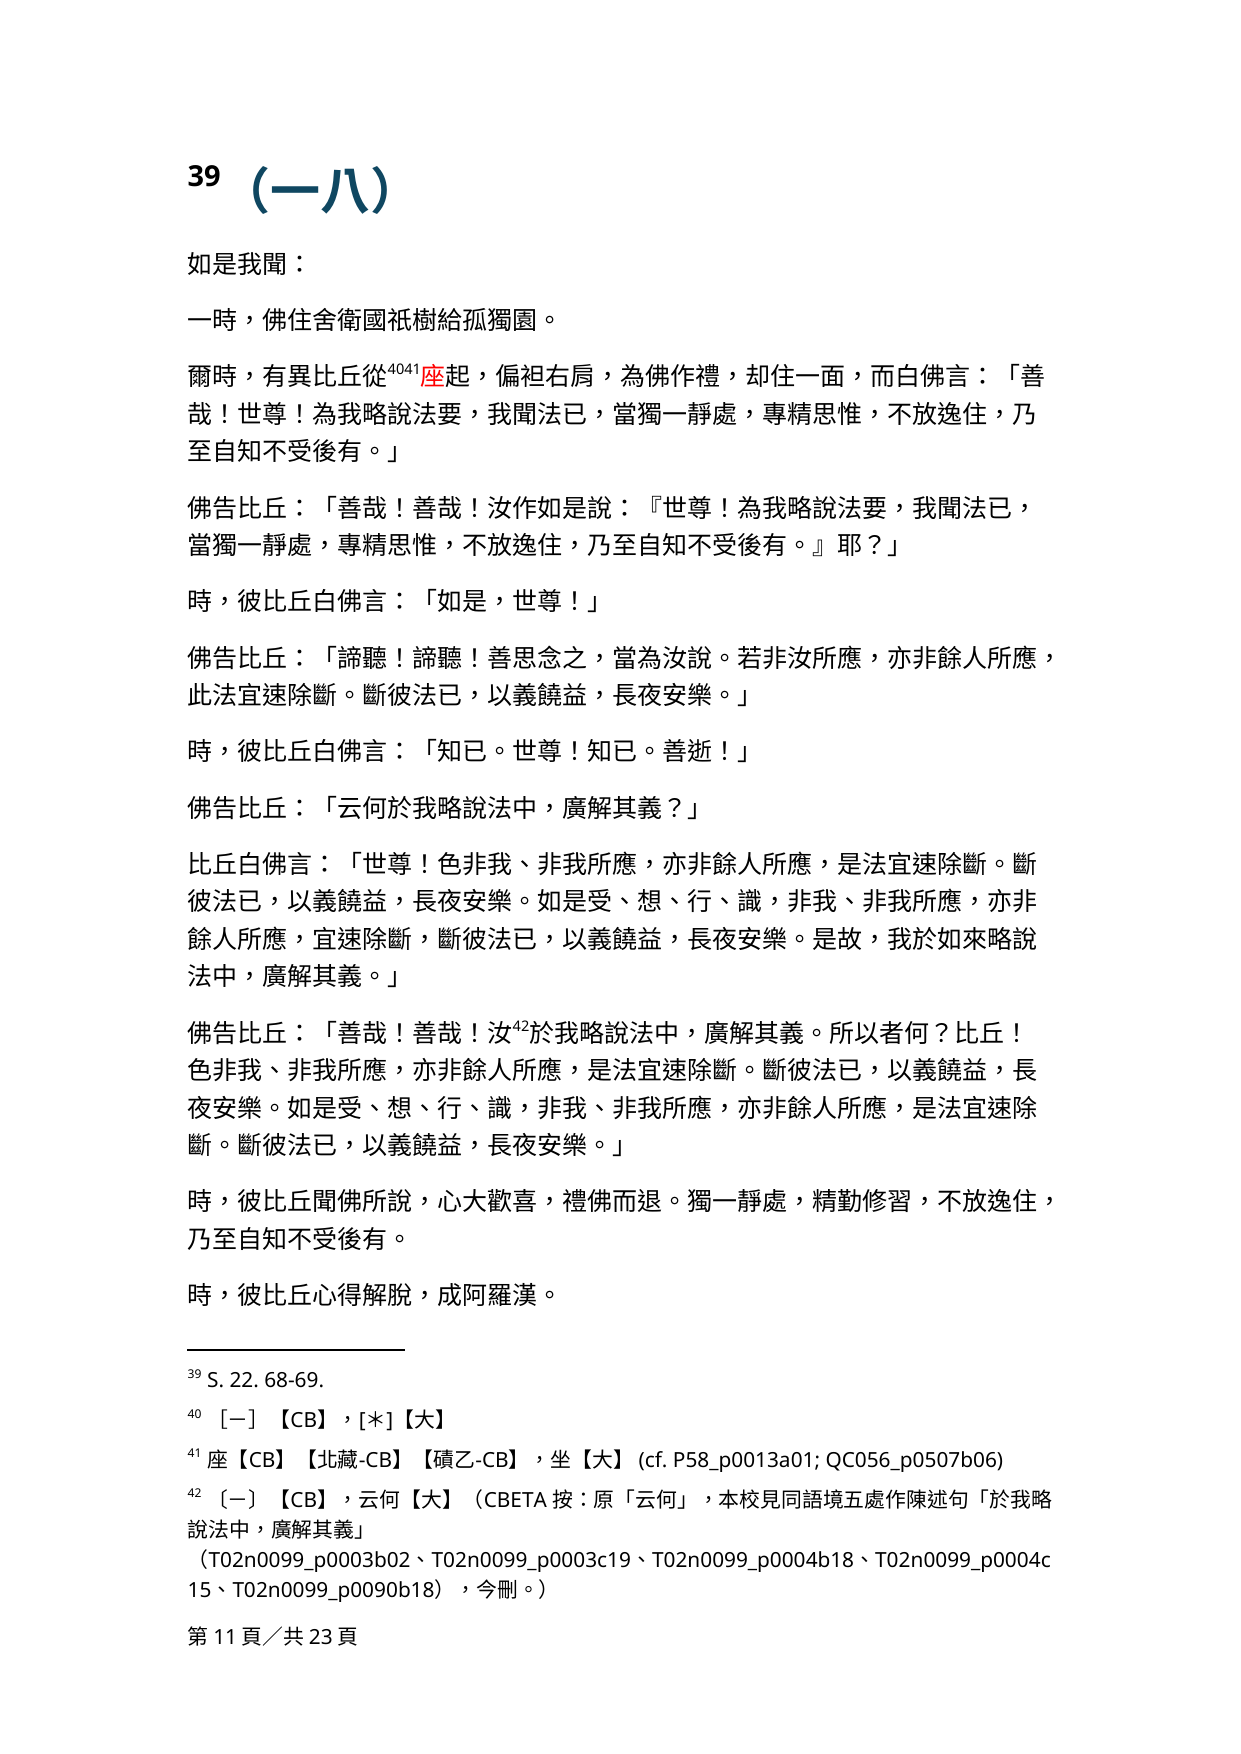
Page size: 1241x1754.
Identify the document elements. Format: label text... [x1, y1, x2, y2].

text 座【CB】【北藏-CB】【磧乙-CB】，坐【大】 (cf. P58_p0013a01; QC056_p0507b06) [187, 1443, 1053, 1473]
text 佛告比丘：「善哉！善哉！汝作如是說：『世尊！為我略說法要，我聞法已，當獨一靜處，專精思惟，不放逸住，乃至自知不受後有。』耶？」 [187, 487, 1053, 562]
text ［－］【CB】，[＊]【大】 [187, 1403, 1053, 1434]
text 時，彼比丘白佛言：「如是，世尊！」 [187, 581, 1053, 619]
text 如是我聞： [187, 244, 1053, 281]
text 佛告比丘：「諦聽！諦聽！善思念之，當為汝說。若非汝所應，亦非餘人所應，此法宜速除斷。斷彼法已，以義饒益，長夜安樂。」 [187, 637, 1053, 712]
text 時，彼比丘聞佛所說，心大歡喜，禮佛而退。獨一靜處，精勤修習，不放逸住，乃至自知不受後有。 [187, 1181, 1053, 1256]
text 一時，佛住舍衛國祇樹給孤獨園。 [187, 300, 1053, 337]
text 佛告比丘：「云何於我略說法中，廣解其義？」 [187, 787, 1053, 825]
text 爾時，有異比丘從座起，偏袒右肩，為佛作禮，却住一面，而白佛言：「善哉！世尊！為我略說法要，我聞法已，當獨一靜處，專精思惟，不放逸住，乃至自知不受後有。」 [187, 356, 1053, 469]
text 時，彼比丘心得解脫，成阿羅漢。 [187, 1275, 1053, 1312]
text 〔－〕【CB】，云何【大】（CBETA 按：原「云何」，本校見同語境五處作陳述句「於我略說法中，廣解其義」（T02n0099_p0003b02、T02n0099_p0003c19、T02n0099_p0004b18、T02n0099_p0004c15、T02n0099_p0090b18），今刪。） [187, 1483, 1053, 1604]
text 佛告比丘：「善哉！善哉！汝於我略說法中，廣解其義。所以者何？比丘！色非我、非我所應，亦非餘人所應，是法宜速除斷。斷彼法已，以義饒益，長夜安樂。如是受、想、行、識，非我、非我所應，亦非餘人所應，是法宜速除斷。斷彼法已，以義饒益，長夜安樂。」 [187, 1012, 1053, 1162]
subtitle （一八） [187, 150, 1053, 225]
text 比丘白佛言：「世尊！色非我、非我所應，亦非餘人所應，是法宜速除斷。斷彼法已，以義饒益，長夜安樂。如是受、想、行、識，非我、非我所應，亦非餘人所應，宜速除斷，斷彼法已，以義饒益，長夜安樂。是故，我於如來略說法中，廣解其義。」 [187, 844, 1053, 994]
text 時，彼比丘白佛言：「知已。世尊！知已。善逝！」 [187, 731, 1053, 769]
text S. 22. 68-69. [187, 1366, 1053, 1394]
